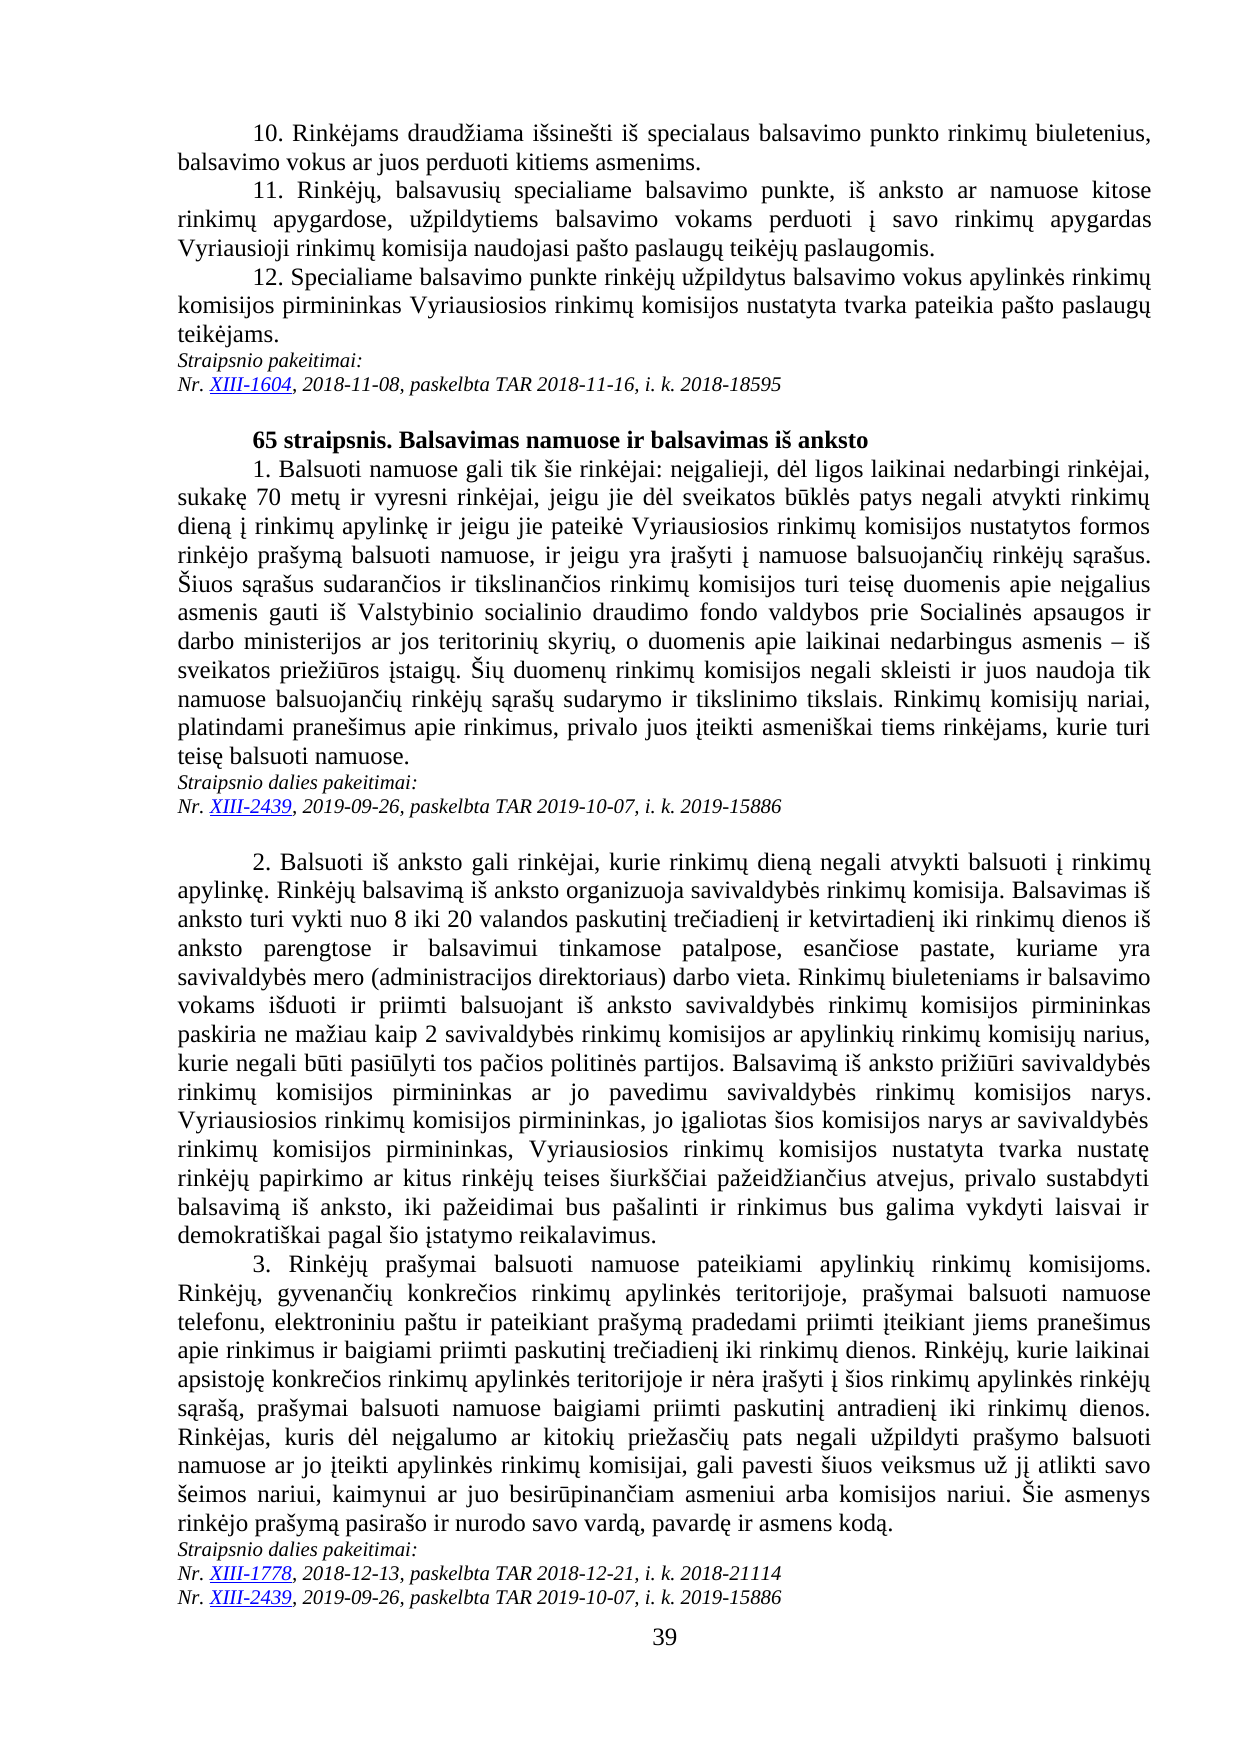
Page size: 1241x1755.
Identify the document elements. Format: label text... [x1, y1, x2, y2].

text 12. Specialiame balsavimo punkte rinkėjų užpildytus balsavimo vokus apylinkės rinkimų komisijos pirmininkas Vyriausiosios rinkimų komisijos nustatyta tvarka pateikia pašto paslaugų teikėjams. [177, 262, 1152, 348]
text 11. Rinkėjų, balsavusių specialiame balsavimo punkte, iš anksto ar namuose kitose rinkimų apygardose, užpildytiems balsavimo vokams perduoti į savo rinkimų apygardas Vyriausioji rinkimų komisija naudojasi pašto paslaugų teikėjų paslaugomis. [177, 176, 1152, 262]
text 10. Rinkėjams draudžiama išsinešti iš specialaus balsavimo punkto rinkimų biuletenius, balsavimo vokus ar juos perduoti kitiems asmenims. [177, 118, 1152, 176]
text 1. Balsuoti namuose gali tik šie rinkėjai: neįgalieji, dėl ligos laikinai nedarbingi rinkėjai, sukakę 70 metų ir vyresni rinkėjai, jeigu jie dėl sveikatos būklės patys negali atvykti rinkimų dieną į rinkimų apylinkę ir jeigu jie pateikė Vyriausiosios rinkimų komisijos nustatytos formos rinkėjo prašymą balsuoti namuose, ir jeigu yra įrašyti į namuose balsuojančių rinkėjų sąrašus. Šiuos sąrašus sudarančios ir tikslinančios rinkimų komisijos turi teisę duomenis apie neįgalius asmenis gauti iš Valstybinio socialinio draudimo fondo valdybos prie Socialinės apsaugos ir darbo ministerijos ar jos teritorinių skyrių, o duomenis apie laikinai nedarbingus asmenis – iš sveikatos priežiūros įstaigų. Šių duomenų rinkimų komisijos negali skleisti ir juos naudoja tik namuose balsuojančių rinkėjų sąrašų sudarymo ir tikslinimo tikslais. Rinkimų komisijų nariai, platindami pranešimus apie rinkimus, privalo juos įteikti asmeniškai tiems rinkėjams, kurie turi teisę balsuoti namuose. [177, 454, 1152, 770]
text Straipsnio dalies pakeitimai: [177, 770, 1152, 794]
text Nr. XIII-1604, 2018-11-08, paskelbta TAR 2018-11-16, i. k. 2018-18595 [177, 372, 1152, 396]
text 3. Rinkėjų prašymai balsuoti namuose pateikiami apylinkių rinkimų komisijoms. Rinkėjų, gyvenančių konkrečios rinkimų apylinkės teritorijoje, prašymai balsuoti namuose telefonu, elektroniniu paštu ir pateikiant prašymą pradedami priimti įteikiant jiems pranešimus apie rinkimus ir baigiami priimti paskutinį trečiadienį iki rinkimų dienos. Rinkėjų, kurie laikinai apsistoję konkrečios rinkimų apylinkės teritorijoje ir nėra įrašyti į šios rinkimų apylinkės rinkėjų sąrašą, prašymai balsuoti namuose baigiami priimti paskutinį antradienį iki rinkimų dienos. Rinkėjas, kuris dėl neįgalumo ar kitokių priežasčių pats negali užpildyti prašymo balsuoti namuose ar jo įteikti apylinkės rinkimų komisijai, gali pavesti šiuos veiksmus už jį atlikti savo šeimos nariui, kaimynui ar juo besirūpinančiam asmeniui arba komisijos nariui. Šie asmenys rinkėjo prašymą pasirašo ir nurodo savo vardą, pavardę ir asmens kodą. [177, 1249, 1152, 1537]
text Nr. XIII-1778, 2018-12-13, paskelbta TAR 2018-12-21, i. k. 2018-21114 [177, 1561, 1152, 1585]
text Nr. XIII-2439, 2019-09-26, paskelbta TAR 2019-10-07, i. k. 2019-15886 [177, 794, 1152, 818]
text 2. Balsuoti iš anksto gali rinkėjai, kurie rinkimų dieną negali atvykti balsuoti į rinkimų apylinkę. Rinkėjų balsavimą iš anksto organizuoja savivaldybės rinkimų komisija. Balsavimas iš anksto turi vykti nuo 8 iki 20 valandos paskutinį trečiadienį ir ketvirtadienį iki rinkimų dienos iš anksto parengtose ir balsavimui tinkamose patalpose, esančiose pastate, kuriame yra savivaldybės mero (administracijos direktoriaus) darbo vieta. Rinkimų biuleteniams ir balsavimo vokams išduoti ir priimti balsuojant iš anksto savivaldybės rinkimų komisijos pirmininkas paskiria ne mažiau kaip 2 savivaldybės rinkimų komisijos ar apylinkių rinkimų komisijų narius, kurie negali būti pasiūlyti tos pačios politinės partijos. Balsavimą iš anksto prižiūri savivaldybės rinkimų komisijos pirmininkas ar jo pavedimu savivaldybės rinkimų komisijos narys. Vyriausiosios rinkimų komisijos pirmininkas, jo įgaliotas šios komisijos narys ar savivaldybės rinkimų komisijos pirmininkas, Vyriausiosios rinkimų komisijos nustatyta tvarka nustatę rinkėjų papirkimo ar kitus rinkėjų teises šiurkščiai pažeidžiančius atvejus, privalo sustabdyti balsavimą iš anksto, iki pažeidimai bus pašalinti ir rinkimus bus galima vykdyti laisvai ir demokratiškai pagal šio įstatymo reikalavimus. [177, 847, 1152, 1249]
text Straipsnio dalies pakeitimai: [177, 1537, 1152, 1561]
text Straipsnio pakeitimai: [177, 348, 1152, 372]
text 65 straipsnis. Balsavimas namuose ir balsavimas iš anksto [177, 425, 1152, 454]
text Nr. XIII-2439, 2019-09-26, paskelbta TAR 2019-10-07, i. k. 2019-15886 [177, 1585, 1152, 1609]
